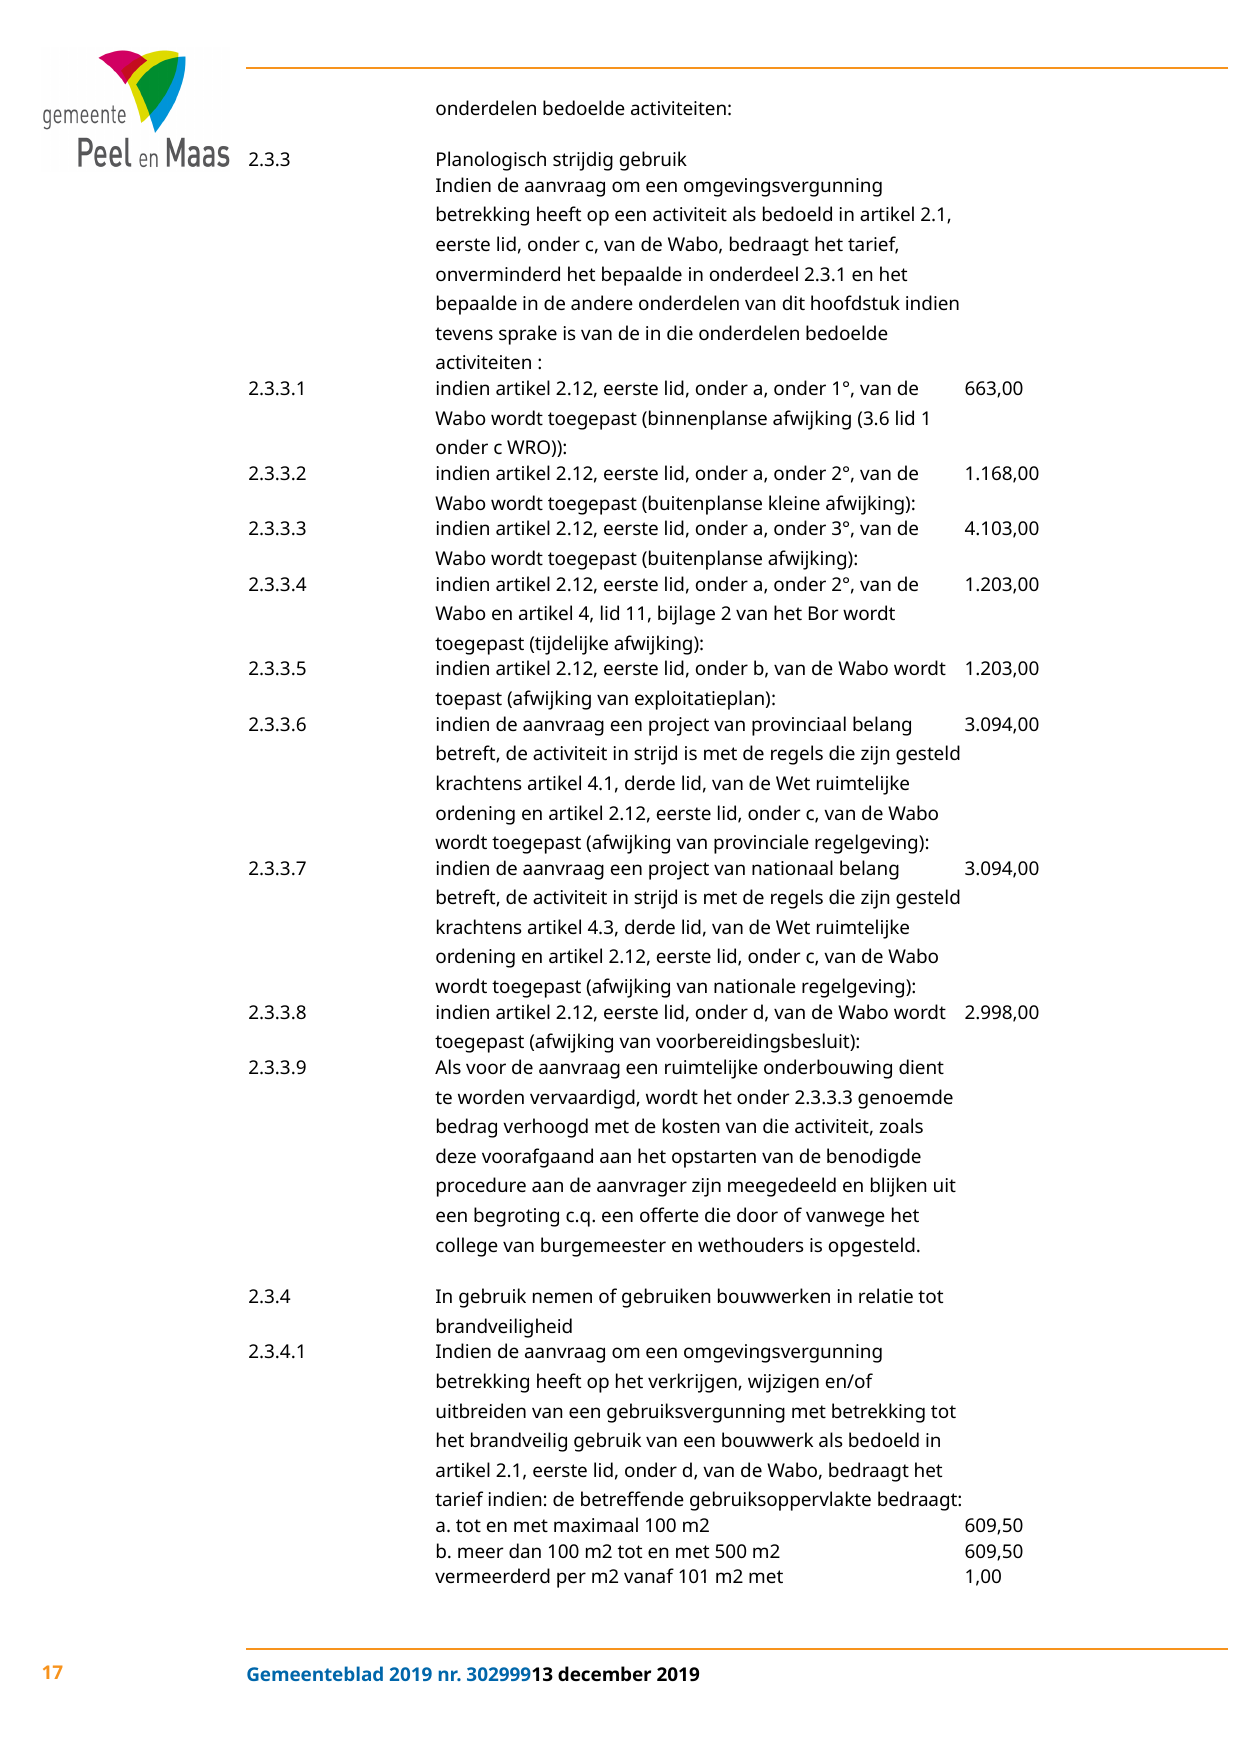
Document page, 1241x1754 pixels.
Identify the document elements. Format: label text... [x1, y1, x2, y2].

table_cell Indien de aanvraag om een omgevingsvergunning betrekking heeft op het verkrijgen, wijzigen en/of uitbreiden van een gebruiksvergunning met betrekking tot het brandveilig gebruik van een bouwwerk als bedoeld in artikel 2.1, eerste lid, onder d, van de Wabo, bedraagt het tarief indien: de betreffende gebruiksoppervlakte bedraagt: [435, 1339, 964, 1512]
table_cell 3.094,00 [964, 711, 1152, 855]
table_cell 2.3.4 [248, 1283, 435, 1339]
table_cell 2.3.3.8 [248, 999, 435, 1054]
table_cell 2.3.3 [248, 146, 435, 172]
table_cell 3.094,00 [964, 855, 1152, 999]
table_cell [248, 1258, 435, 1283]
picture [41, 47, 231, 172]
table_cell indien artikel 2.12, eerste lid, onder a, onder 3°, van de Wabo wordt toegepast (buitenplanse afwijking): [435, 515, 964, 571]
table_cell 2.3.3.3 [248, 515, 435, 571]
table_cell 1.168,00 [964, 460, 1152, 515]
table_cell [964, 121, 1152, 146]
table_cell [435, 121, 964, 146]
table_cell 1.203,00 [964, 656, 1152, 711]
table_cell 2.3.3.1 [248, 375, 435, 460]
table_cell 2.3.3.4 [248, 571, 435, 656]
table_cell 2.3.3.7 [248, 855, 435, 999]
table_cell 2.3.4.1 [248, 1339, 435, 1512]
table_cell onderdelen bedoelde activiteiten: [435, 95, 964, 121]
table_cell [964, 95, 1152, 121]
table_cell indien de aanvraag een project van nationaal belang betreft, de activiteit in strijd is met de regels die zijn gesteld krachtens artikel 4.3, derde lid, van de Wet ruimtelijke ordening en artikel 2.12, eerste lid, onder c, van de Wabo wordt toegepast (afwijking van nationale regelgeving): [435, 855, 964, 999]
table_cell [964, 146, 1152, 172]
table_cell 1.203,00 [964, 571, 1152, 656]
table_cell [964, 172, 1152, 375]
table_cell [248, 1512, 435, 1538]
table_cell indien de aanvraag een project van provinciaal belang betreft, de activiteit in strijd is met de regels die zijn gesteld krachtens artikel 4.1, derde lid, van de Wet ruimtelijke ordening en artikel 2.12, eerste lid, onder c, van de Wabo wordt toegepast (afwijking van provinciale regelgeving): [435, 711, 964, 855]
table_cell [964, 1258, 1152, 1283]
table_cell Indien de aanvraag om een omgevingsvergunning betrekking heeft op een activiteit als bedoeld in artikel 2.1, eerste lid, onder c, van de Wabo, bedraagt het tarief, onverminderd het bepaalde in onderdeel 2.3.1 en het bepaalde in de andere onderdelen van dit hoofdstuk indien tevens sprake is van de in die onderdelen bedoelde activiteiten : [435, 172, 964, 375]
table_cell Als voor de aanvraag een ruimtelijke onderbouwing dient te worden vervaardigd, wordt het onder 2.3.3.3 genoemde bedrag verhoogd met de kosten van die activiteit, zoals deze voorafgaand aan het opstarten van de benodigde procedure aan de aanvrager zijn meegedeeld en blijken uit een begroting c.q. een offerte die door of vanwege het college van burgemeester en wethouders is opgesteld. [435, 1054, 964, 1258]
table_cell 609,50 [964, 1538, 1152, 1564]
table_cell 1,00 [964, 1564, 1152, 1589]
table_cell indien artikel 2.12, eerste lid, onder a, onder 2°, van de Wabo wordt toegepast (buitenplanse kleine afwijking): [435, 460, 964, 515]
table_cell [248, 95, 435, 121]
table_cell 2.3.3.9 [248, 1054, 435, 1258]
table_cell 2.998,00 [964, 999, 1152, 1054]
table_cell In gebruik nemen of gebruiken bouwwerken in relatie tot brandveiligheid [435, 1283, 964, 1339]
table_cell indien artikel 2.12, eerste lid, onder d, van de Wabo wordt toegepast (afwijking van voorbereidingsbesluit): [435, 999, 964, 1054]
table_cell Planologisch strijdig gebruik [435, 146, 964, 172]
table_cell 2.3.3.5 [248, 656, 435, 711]
table_cell [964, 1339, 1152, 1512]
table_cell 663,00 [964, 375, 1152, 460]
table_cell a. tot en met maximaal 100 m2 [435, 1512, 964, 1538]
table_cell [964, 1283, 1152, 1339]
table_cell 4.103,00 [964, 515, 1152, 571]
table_cell indien artikel 2.12, eerste lid, onder b, van de Wabo wordt toepast (afwijking van exploitatieplan): [435, 656, 964, 711]
table_cell 2.3.3.6 [248, 711, 435, 855]
table_cell vermeerderd per m2 vanaf 101 m2 met [435, 1564, 964, 1589]
table_cell [964, 1054, 1152, 1258]
table_cell [248, 1538, 435, 1564]
table_cell indien artikel 2.12, eerste lid, onder a, onder 2°, van de Wabo en artikel 4, lid 11, bijlage 2 van het Bor wordt toegepast (tijdelijke afwijking): [435, 571, 964, 656]
table_cell b. meer dan 100 m2 tot en met 500 m2 [435, 1538, 964, 1564]
table_cell 609,50 [964, 1512, 1152, 1538]
table_cell [248, 121, 435, 146]
table_cell [248, 172, 435, 375]
table_cell indien artikel 2.12, eerste lid, onder a, onder 1°, van de Wabo wordt toegepast (binnenplanse afwijking (3.6 lid 1 onder c WRO)): [435, 375, 964, 460]
table_cell 2.3.3.2 [248, 460, 435, 515]
table_cell [248, 1564, 435, 1589]
table_cell [435, 1258, 964, 1283]
